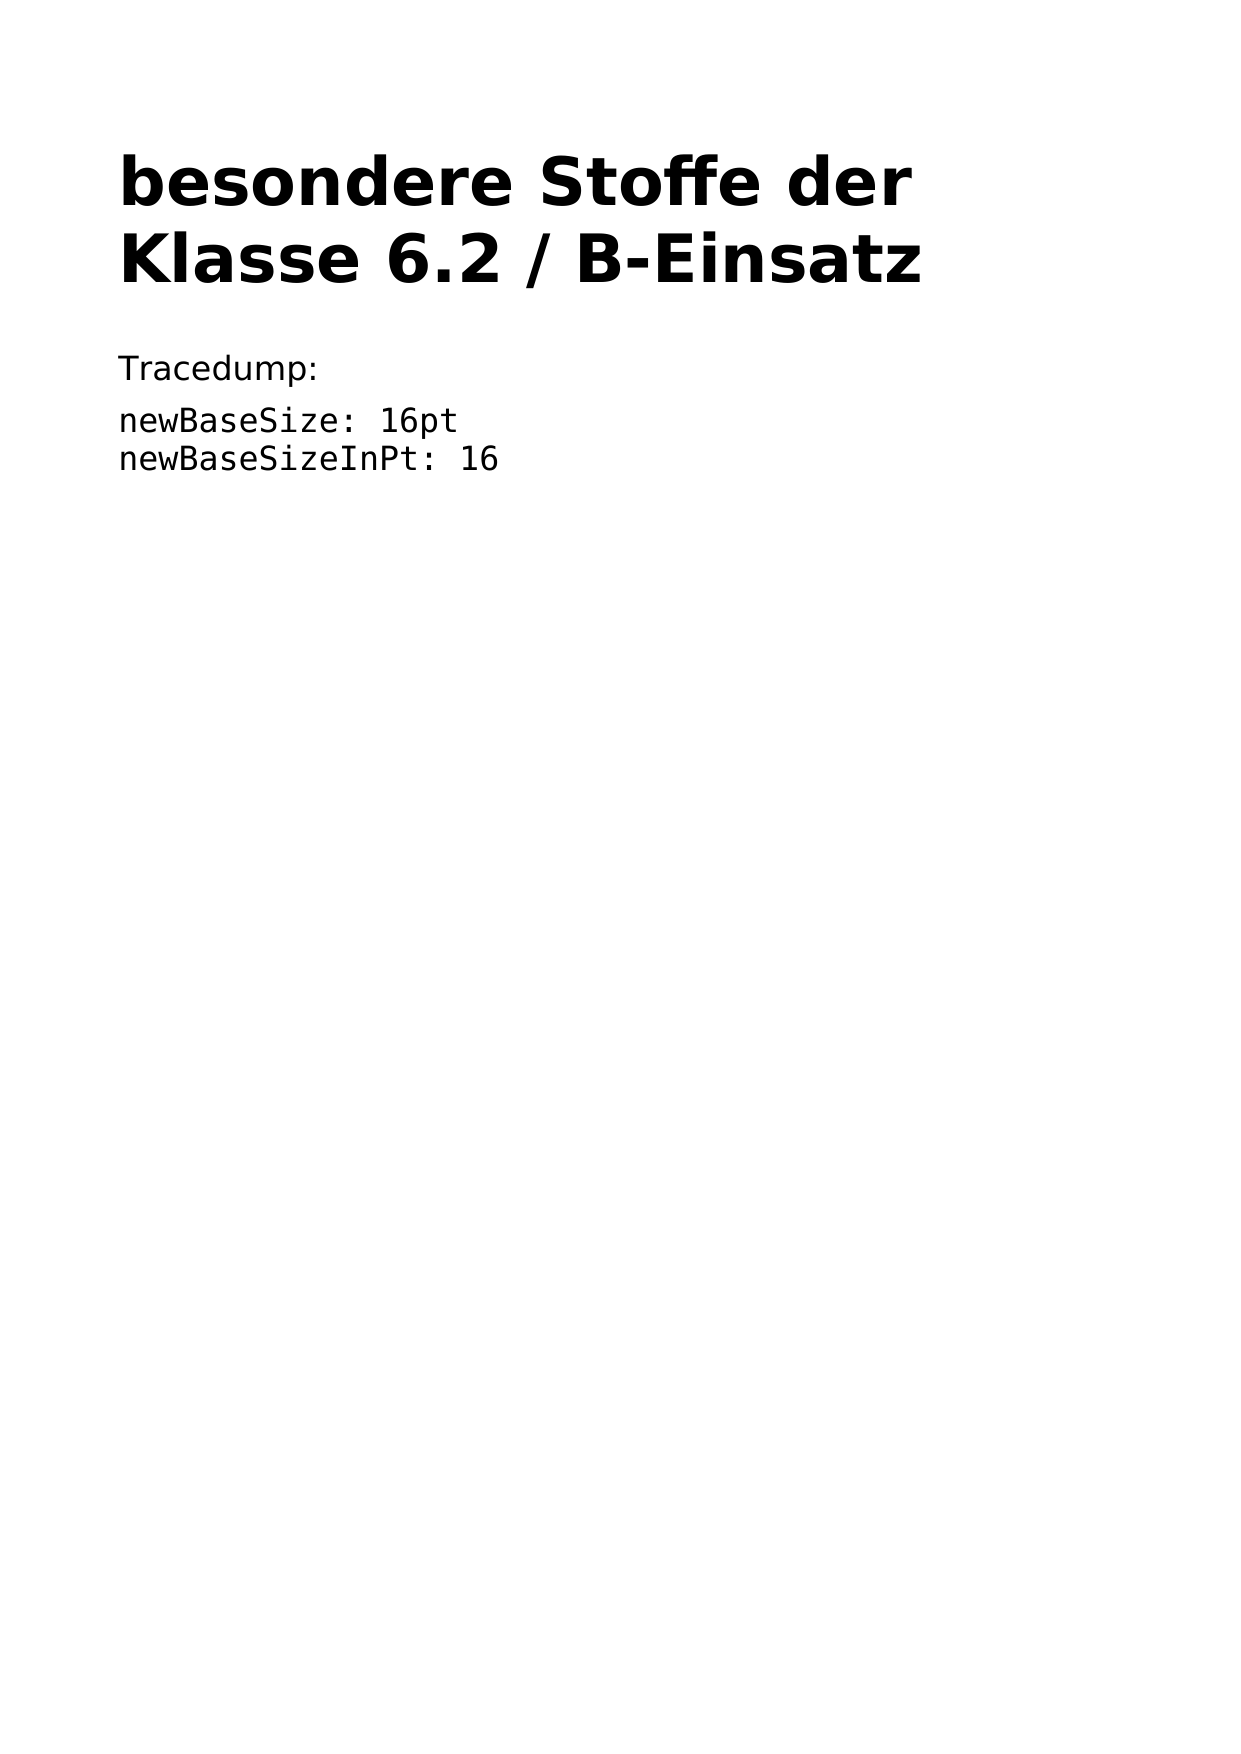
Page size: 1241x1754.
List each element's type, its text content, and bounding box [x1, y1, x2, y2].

subtitle besondere Stoffe der Klasse 6.2 / B-Einsatz [118, 143, 1122, 298]
text Tracedump: [118, 311, 1122, 388]
text newBaseSize: 16pt newBaseSizeInPt: 16 [118, 401, 1122, 479]
